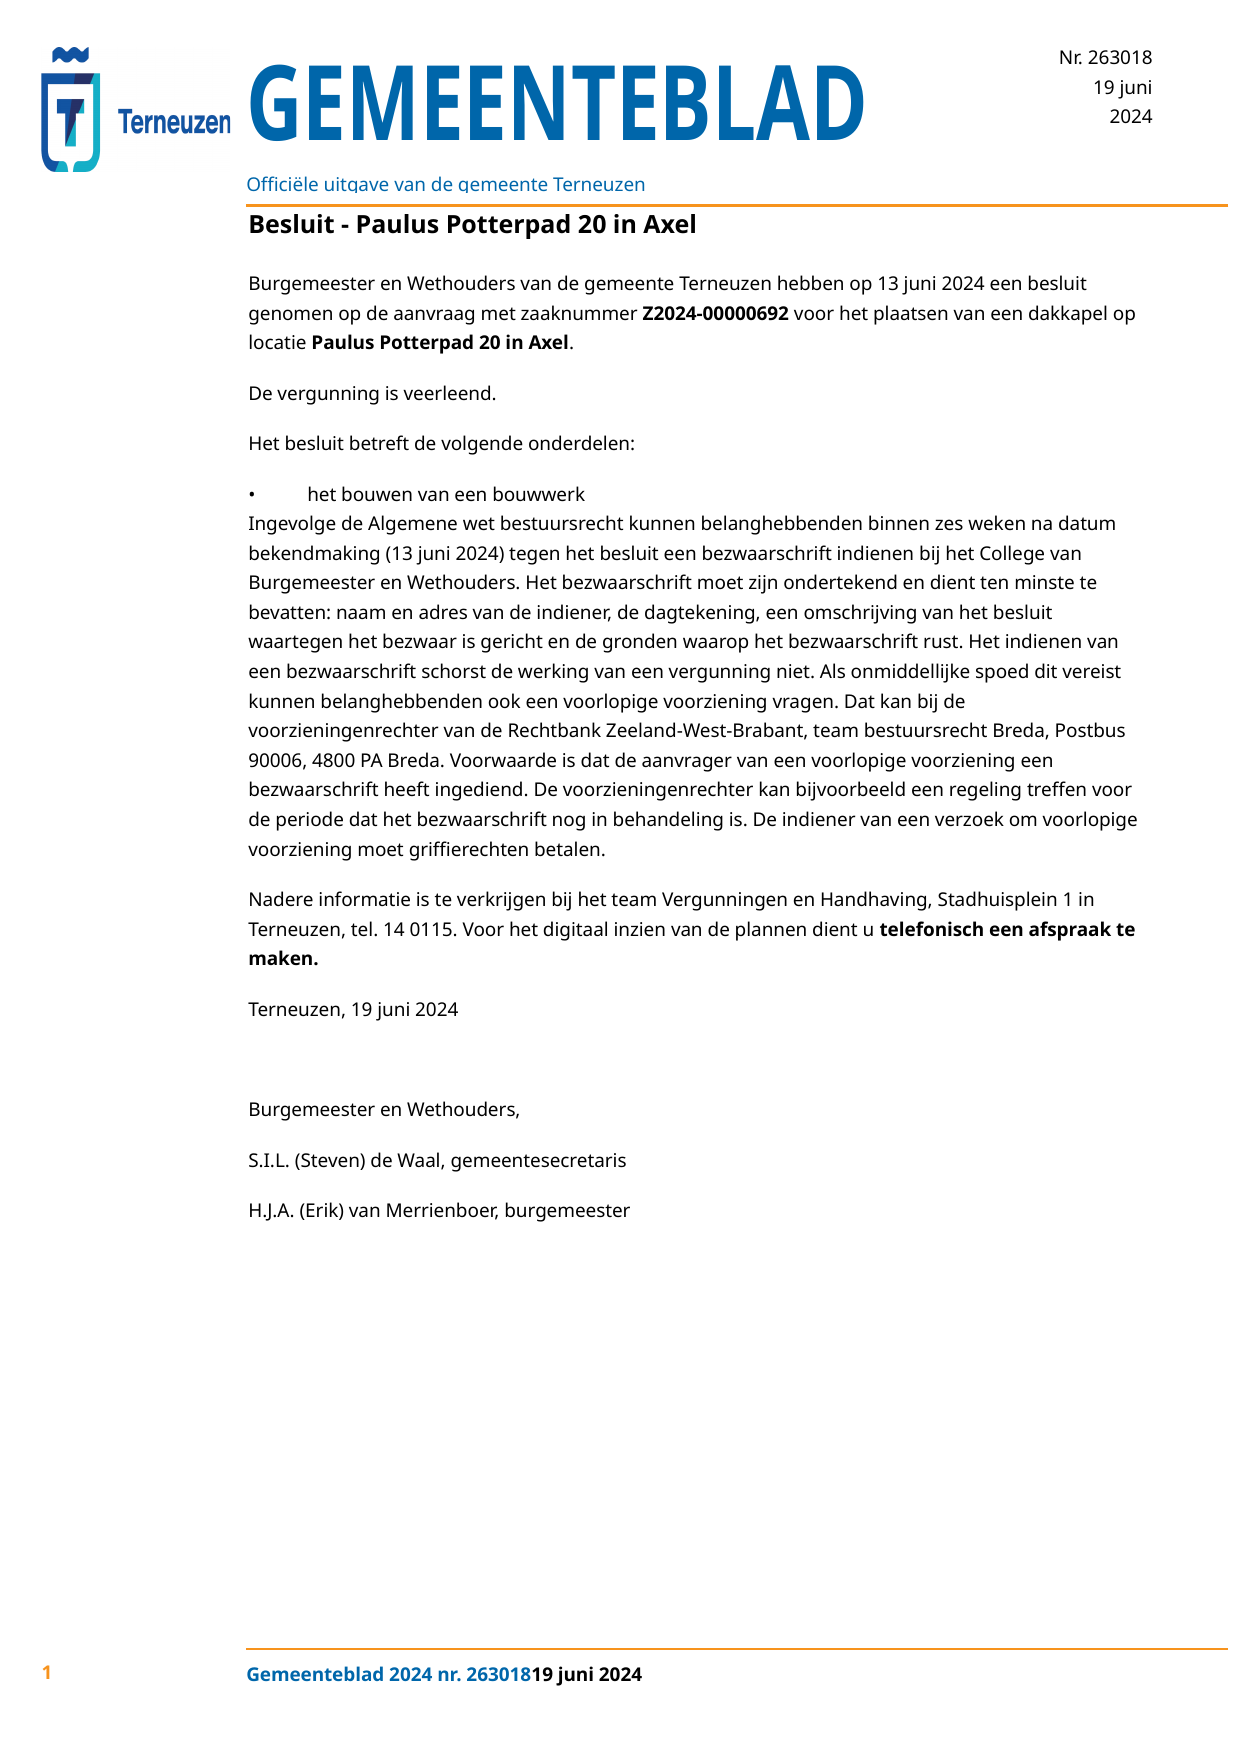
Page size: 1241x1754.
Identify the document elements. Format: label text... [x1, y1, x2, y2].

list het bouwen van een bouwwerk [248, 481, 1152, 506]
text Besluit - Paulus Potterpad 20 in Axel [248, 207, 1152, 241]
picture [41, 47, 231, 172]
text Ingevolge de Algemene wet bestuursrecht kunnen belanghebbenden binnen zes weken na datum bekendmaking (13 juni 2024) tegen het besluit een bezwaarschrift indienen bij het College van Burgemeester en Wethouders. Het bezwaarschrift moet zijn ondertekend en dient ten minste te bevatten: naam en adres van de indiener, de dagtekening, een omschrijving van het besluit waartegen het bezwaar is gericht en de gronden waarop het bezwaarschrift rust. Het indienen van een bezwaarschrift schorst de werking van een vergunning niet. Als onmiddellijke spoed dit vereist kunnen belanghebbenden ook een voorlopige voorziening vragen. Dat kan bij de voorzieningenrechter van de Rechtbank Zeeland-West-Brabant, team bestuursrecht Breda, Postbus 90006, 4800 PA Breda. Voorwaarde is dat de aanvrager van een voorlopige voorziening een bezwaarschrift heeft ingediend. De voorzieningenrechter kan bijvoorbeeld een regeling treffen voor de periode dat het bezwaarschrift nog in behandeling is. De indiener van een verzoek om voorlopige voorziening moet griffierechten betalen. [248, 510, 1152, 861]
text Burgemeester en Wethouders, [248, 1097, 1152, 1122]
text Burgemeester en Wethouders van de gemeente Terneuzen hebben op 13 juni 2024 een besluit genomen op de aanvraag met zaaknummer Z2024-00000692 voor het plaatsen van een dakkapel op locatie Paulus Potterpad 20 in Axel. [248, 270, 1152, 355]
text Terneuzen, 19 juni 2024 [248, 996, 1152, 1021]
text Het besluit betreft de volgende onderdelen: [248, 430, 1152, 456]
text H.J.A. (Erik) van Merrienboer, burgemeester [248, 1197, 1152, 1223]
text De vergunning is veerleend. [248, 380, 1152, 406]
text Nadere informatie is te verkrijgen bij het team Vergunningen en Handhaving, Stadhuisplein 1 in Terneuzen, tel. 14 0115. Voor het digitaal inzien van de plannen dient u telefonisch een afspraak te maken. [248, 886, 1152, 971]
text S.I.L. (Steven) de Waal, gemeentesecretaris [248, 1147, 1152, 1173]
